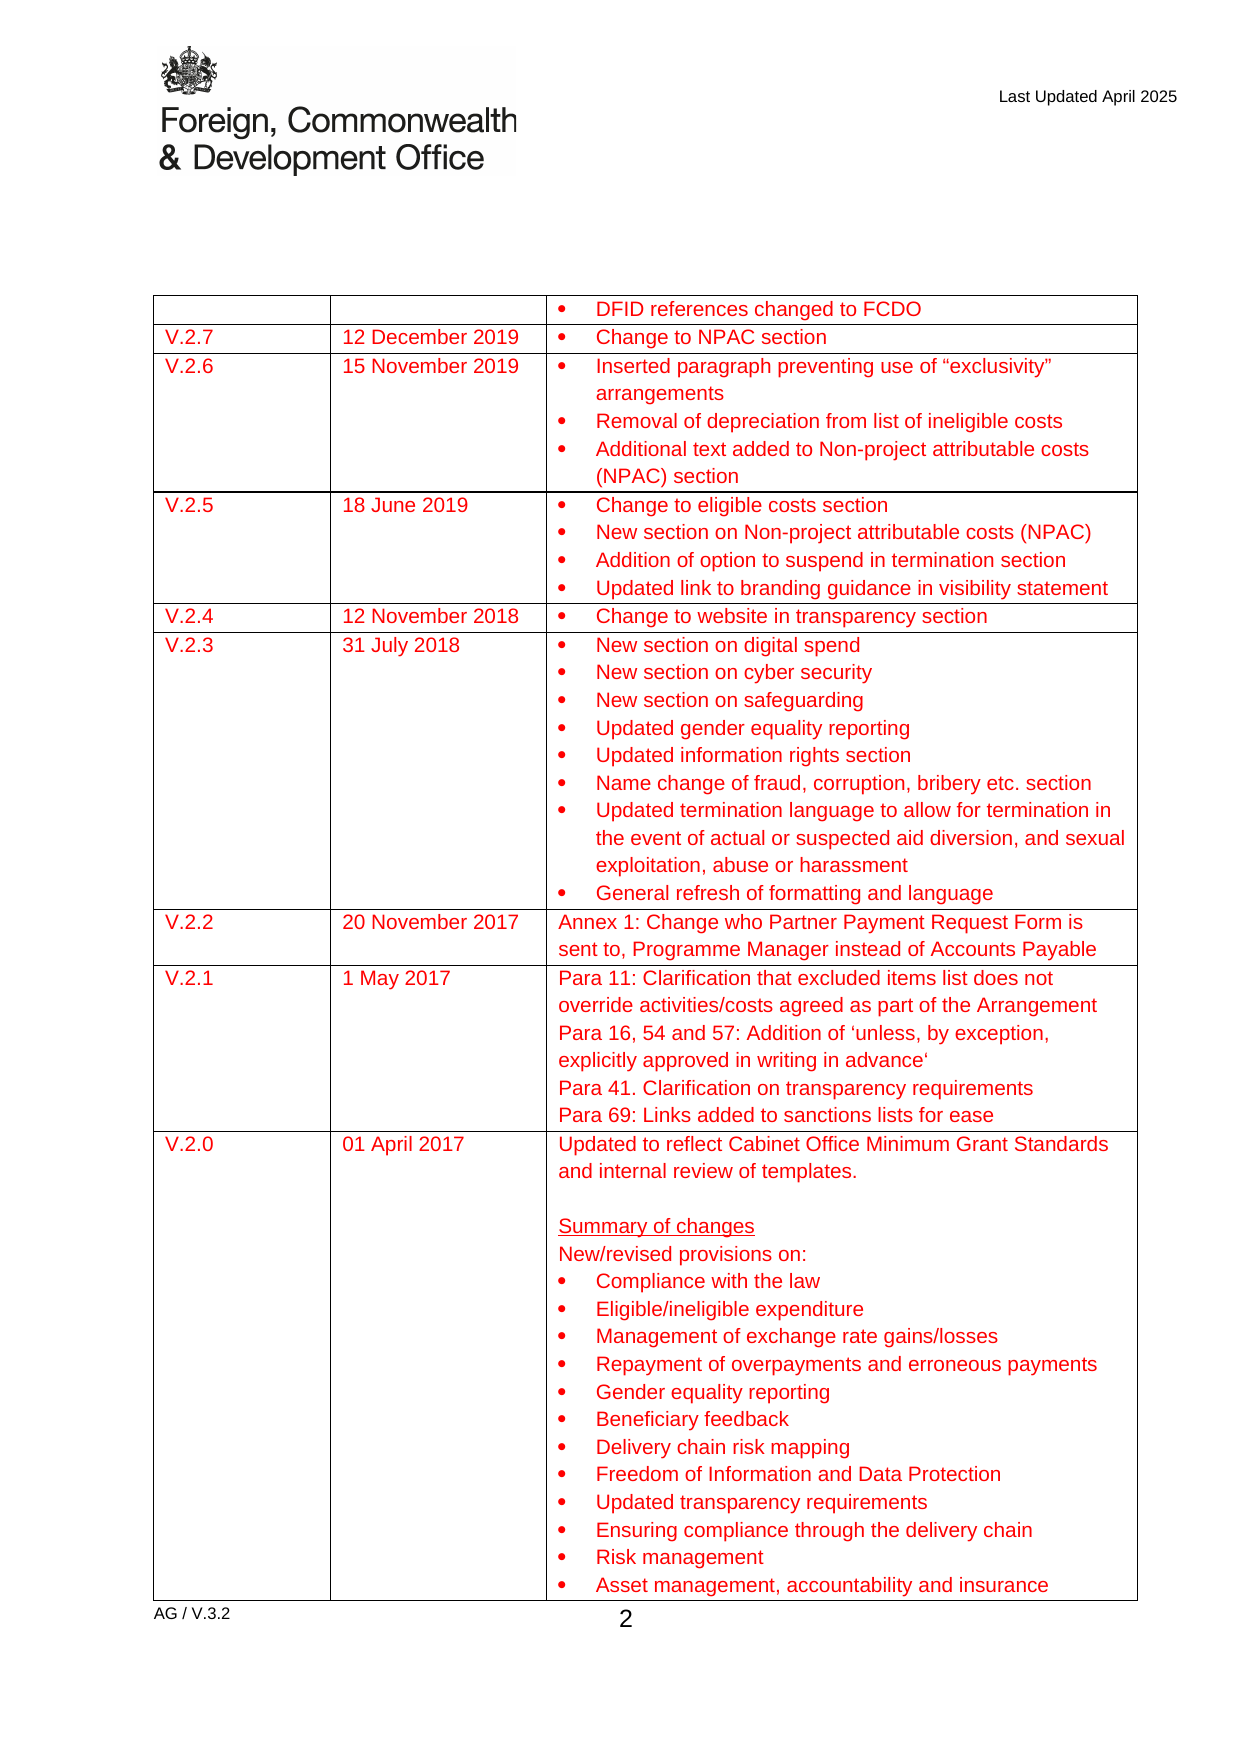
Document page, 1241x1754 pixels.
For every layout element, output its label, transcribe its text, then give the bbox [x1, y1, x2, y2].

table_cell Annex 1: Change who Partner Payment Request Form is sent to, Programme Manager instead of Accounts Payable [547, 910, 1137, 964]
table_cell Updated to reflect Cabinet Office Minimum Grant Standards and internal review of templates. Summary of changes New/revised provisions on: Compliance with the law Eligible/ineligible expenditure Management of exchange rate gains/losses Repayment of overpayments and erroneous payments Gender equality reporting Beneficiary feedback Delivery chain risk mapping Freedom of Information and Data Protection Updated transparency requirements Ensuring compliance through the delivery chain Risk management Asset management, accountability and insurance Health, safety and security Conflict of interest Clarification of fraud and corruption sections and inclusion of language on sanctions Termination, to include provision for reputational damage Revised annex 1, with new certification language New annex 3, visibility statement template General refresh of formatting and language [547, 1132, 1137, 1600]
table_cell V.2.7 [154, 325, 330, 353]
table_cell [154, 296, 330, 324]
table_cell Safeguarding terms replaced with newly agreed joint-donor SEAH terms DFID references changed to FCDO [547, 296, 1137, 324]
table_cell [331, 296, 546, 324]
table_cell Para 11: Clarification that excluded items list does not override activities/costs agreed as part of the Arrangement Para 16, 54 and 57: Addition of ‘unless, by exception, explicitly approved in writing in advance‘ Para 41. Clarification on transparency requirements Para 69: Links added to sanctions lists for ease [547, 966, 1137, 1131]
table_cell V.2.3 [154, 633, 330, 908]
table_cell V.2.4 [154, 604, 330, 632]
table_cell Change to website in transparency section [547, 604, 1137, 632]
table_cell 1 May 2017 [331, 966, 546, 1131]
table_cell 12 December 2019 [331, 325, 546, 353]
table_cell 18 June 2019 [331, 493, 546, 603]
table_cell 12 November 2018 [331, 604, 546, 632]
table_cell 31 July 2018 [331, 633, 546, 908]
table_cell V.2.2 [154, 910, 330, 964]
table_cell V.2.5 [154, 493, 330, 603]
table_cell 01 April 2017 [331, 1132, 546, 1600]
table_cell V.2.1 [154, 966, 330, 1131]
table_cell 20 November 2017 [331, 910, 546, 964]
table_cell 15 November 2019 [331, 354, 546, 491]
table_cell New section on digital spend New section on cyber security New section on safeguarding Updated gender equality reporting Updated information rights section Name change of fraud, corruption, bribery etc. section Updated termination language to allow for termination in the event of actual or suspected aid diversion, and sexual exploitation, abuse or harassment General refresh of formatting and language [547, 633, 1137, 908]
table_cell Change to eligible costs section New section on Non-project attributable costs (NPAC) Addition of option to suspend in termination section Updated link to branding guidance in visibility statement [547, 493, 1137, 603]
table_cell V.2.6 [154, 354, 330, 491]
table_cell V.2.0 [154, 1132, 330, 1600]
table_cell Change to NPAC section [547, 325, 1137, 353]
table_cell Inserted paragraph preventing use of “exclusivity” arrangements Removal of depreciation from list of ineligible costs Additional text added to Non-project attributable costs (NPAC) section [547, 354, 1137, 491]
